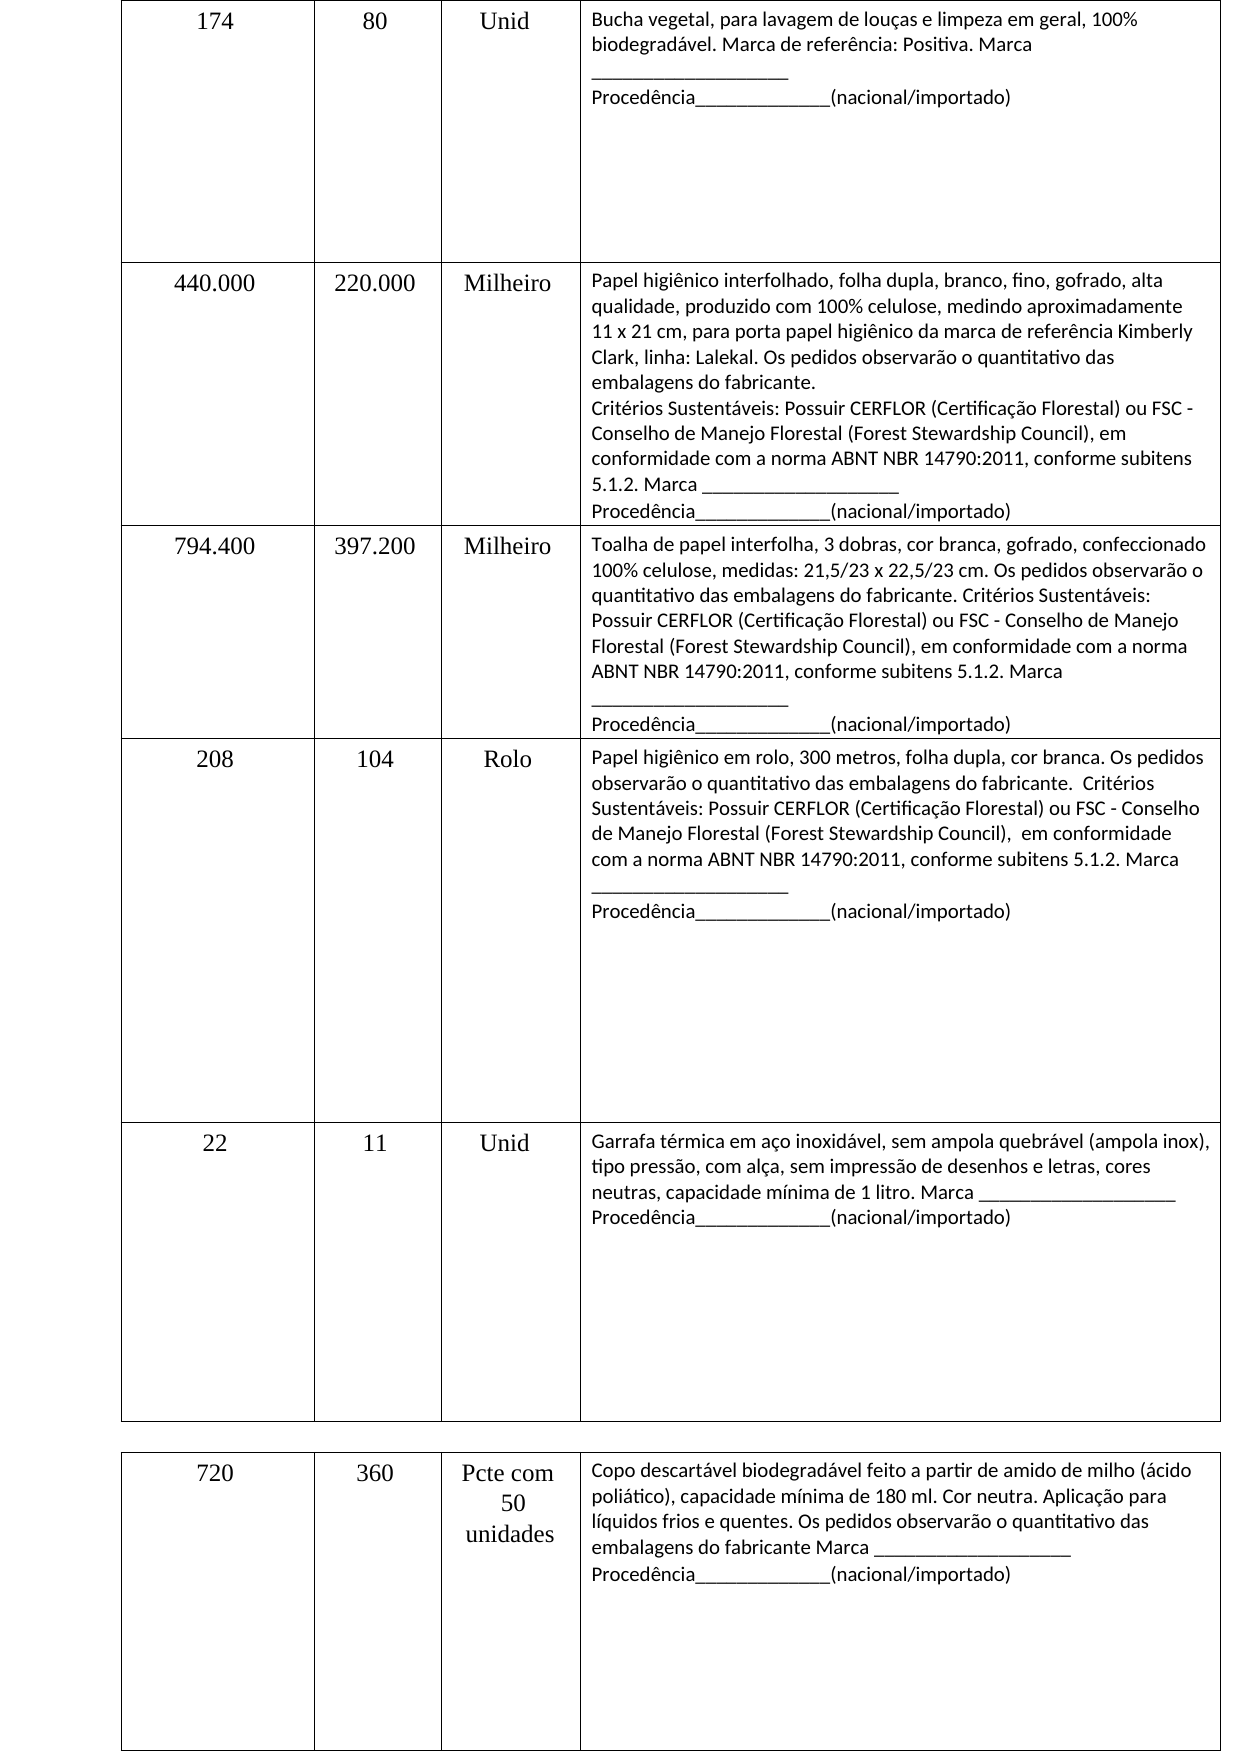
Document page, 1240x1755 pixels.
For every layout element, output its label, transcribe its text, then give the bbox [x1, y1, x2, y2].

table_cell 397.200 [315, 526, 441, 738]
table_header 80 [315, 1, 441, 262]
table_cell 11 [315, 1123, 441, 1421]
table_cell Rolo [442, 739, 580, 1122]
table_header 360 [315, 1453, 441, 1750]
table_cell 794.400 [122, 526, 314, 738]
table_header 720 [122, 1453, 314, 1750]
table_cell Unid [442, 1123, 580, 1421]
table_cell Milheiro [442, 263, 580, 525]
table_cell Toalha de papel interfolha, 3 dobras, cor branca, gofrado, confeccionado 100% celulose, medidas: 21,5/23 x 22,5/23 cm. Os pedidos observarão o quantitativo das embalagens do fabricante. Critérios Sustentáveis: Possuir CERFLOR (Certificação Florestal) ou FSC - Conselho de Manejo Florestal (Forest Stewardship Council), em conformidade com a norma ABNT NBR 14790:2011, conforme subitens 5.1.2. Marca ___________________ Procedência_____________(nacional/importado) [581, 526, 1220, 738]
table_header Pcte com 50 unidades [442, 1453, 580, 1750]
table_header Copo descartável biodegradável feito a partir de amido de milho (ácido poliático), capacidade mínima de 180 ml. Cor neutra. Aplicação para líquidos frios e quentes. Os pedidos observarão o quantitativo das embalagens do fabricante Marca ___________________ Procedência_____________(nacional/importado) [581, 1453, 1220, 1750]
table_cell 220.000 [315, 263, 441, 525]
table_cell 104 [315, 739, 441, 1122]
table_cell Milheiro [442, 526, 580, 738]
table_header 174 [122, 1, 314, 262]
table_cell Papel higiênico interfolhado, folha dupla, branco, fino, gofrado, alta qualidade, produzido com 100% celulose, medindo aproximadamente 11 x 21 cm, para porta papel higiênico da marca de referência Kimberly Clark, linha: Lalekal. Os pedidos observarão o quantitativo das embalagens do fabricante. Critérios Sustentáveis: Possuir CERFLOR (Certificação Florestal) ou FSC - Conselho de Manejo Florestal (Forest Stewardship Council), em conformidade com a norma ABNT NBR 14790:2011, conforme subitens 5.1.2. Marca ___________________ Procedência_____________(nacional/importado) [581, 263, 1220, 525]
table_cell 208 [122, 739, 314, 1122]
table_cell 22 [122, 1123, 314, 1421]
table_header Bucha vegetal, para lavagem de louças e limpeza em geral, 100% biodegradável. Marca de referência: Positiva. Marca ___________________ Procedência_____________(nacional/importado) [581, 1, 1220, 262]
table_cell Garrafa térmica em aço inoxidável, sem ampola quebrável (ampola inox), tipo pressão, com alça, sem impressão de desenhos e letras, cores neutras, capacidade mínima de 1 litro. Marca ___________________ Procedência_____________(nacional/importado) [581, 1123, 1220, 1421]
table_cell 440.000 [122, 263, 314, 525]
table_header Unid [442, 1, 580, 262]
table_cell Papel higiênico em rolo, 300 metros, folha dupla, cor branca. Os pedidos observarão o quantitativo das embalagens do fabricante. Critérios Sustentáveis: Possuir CERFLOR (Certificação Florestal) ou FSC - Conselho de Manejo Florestal (Forest Stewardship Council), em conformidade com a norma ABNT NBR 14790:2011, conforme subitens 5.1.2. Marca ___________________ Procedência_____________(nacional/importado) [581, 739, 1220, 1122]
